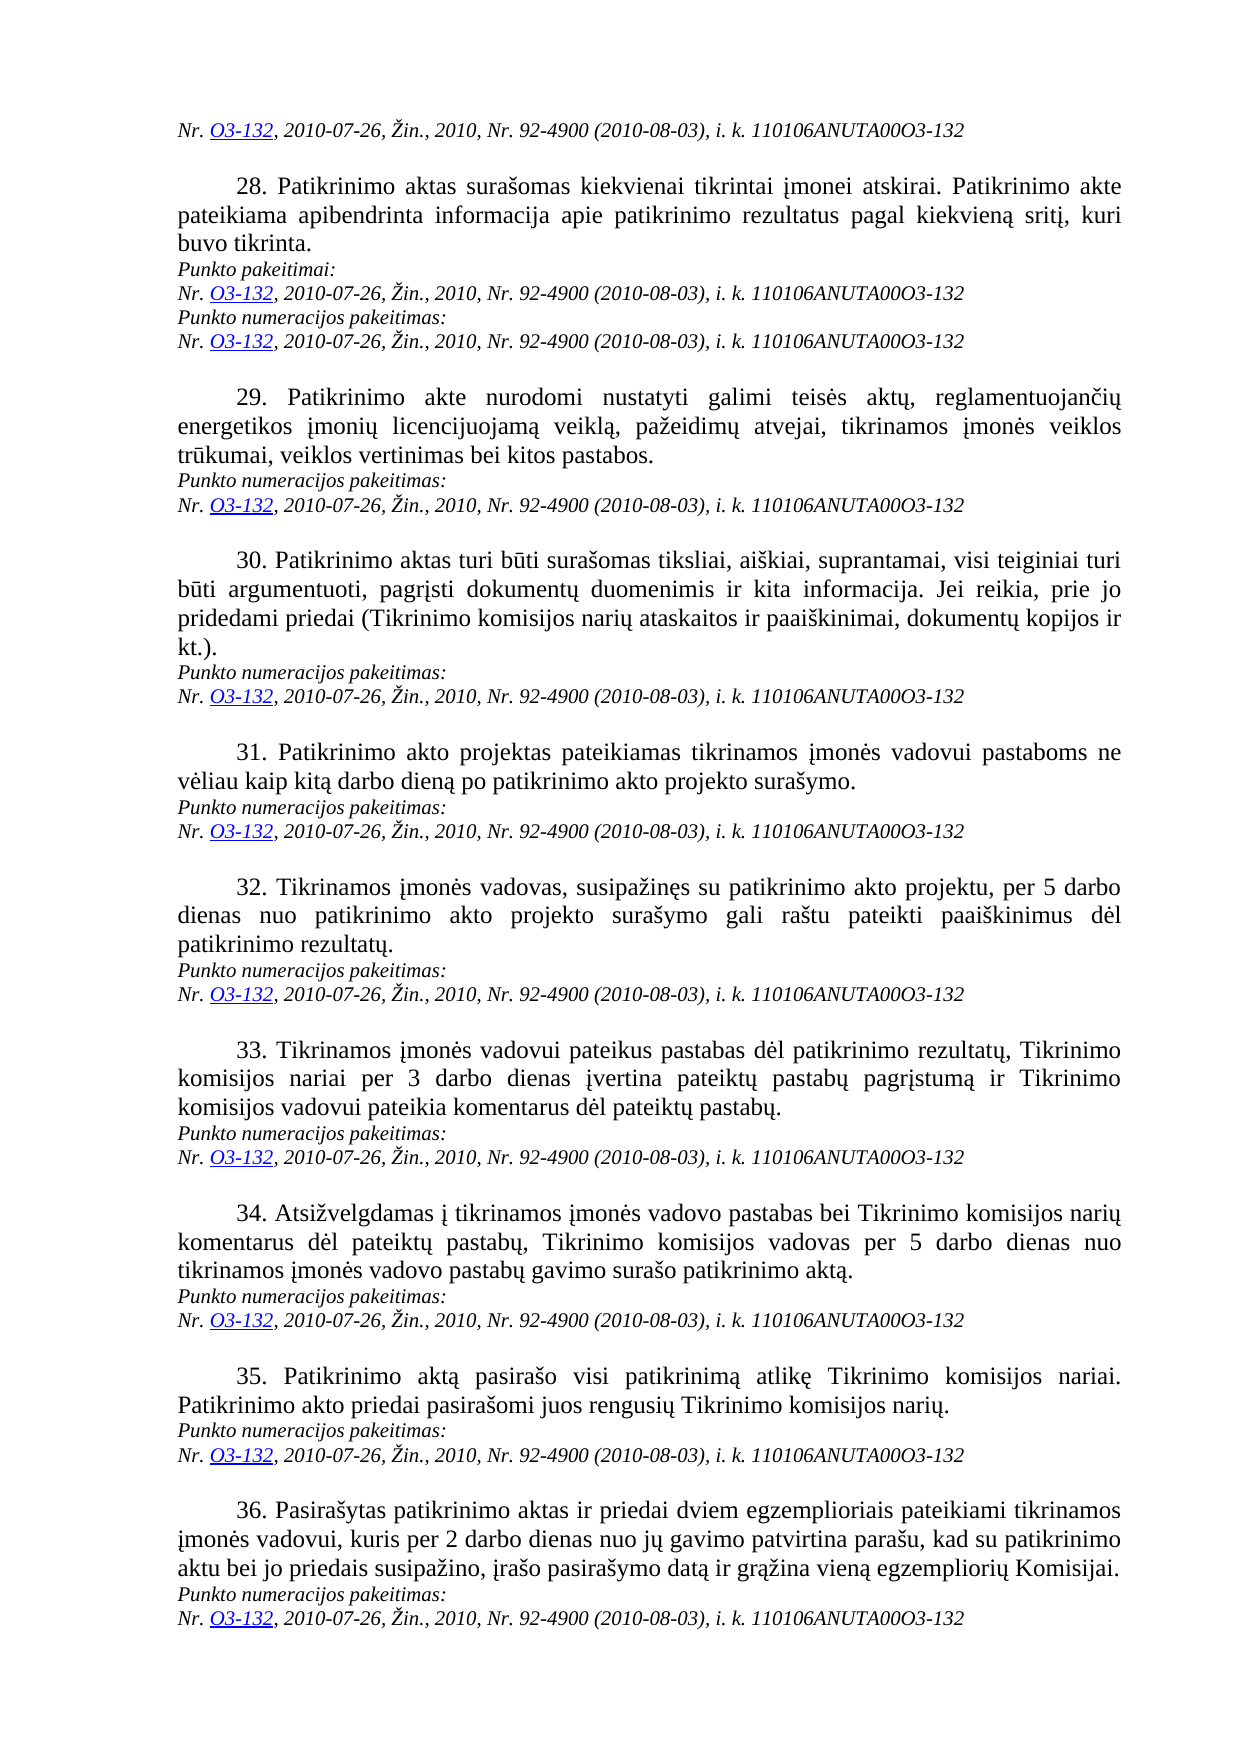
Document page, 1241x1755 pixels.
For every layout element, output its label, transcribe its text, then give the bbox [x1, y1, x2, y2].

text Nr. O3-132, 2010-07-26, Žin., 2010, Nr. 92-4900 (2010-08-03), i. k. 110106ANUTA00O3-132 [177, 1606, 1122, 1630]
text 29. Patikrinimo akte nurodomi nustatyti galimi teisės aktų, reglamentuojančių energetikos įmonių licencijuojamą veiklą, pažeidimų atvejai, tikrinamos įmonės veiklos trūkumai, veiklos vertinimas bei kitos pastabos. [177, 382, 1122, 468]
text 28. Patikrinimo aktas surašomas kiekvienai tikrintai įmonei atskirai. Patikrinimo akte pateikiama apibendrinta informacija apie patikrinimo rezultatus pagal kiekvieną sritį, kuri buvo tikrinta. [177, 171, 1122, 257]
text Nr. O3-132, 2010-07-26, Žin., 2010, Nr. 92-4900 (2010-08-03), i. k. 110106ANUTA00O3-132 [177, 684, 1122, 708]
text Punkto numeracijos pakeitimas: [177, 1418, 1122, 1442]
text Punkto pakeitimai: [177, 257, 1122, 281]
text Punkto numeracijos pakeitimas: [177, 795, 1122, 819]
text Nr. O3-132, 2010-07-26, Žin., 2010, Nr. 92-4900 (2010-08-03), i. k. 110106ANUTA00O3-132 [177, 329, 1122, 353]
text 34. Atsižvelgdamas į tikrinamos įmonės vadovo pastabas bei Tikrinimo komisijos narių komentarus dėl pateiktų pastabų, Tikrinimo komisijos vadovas per 5 darbo dienas nuo tikrinamos įmonės vadovo pastabų gavimo surašo patikrinimo aktą. [177, 1198, 1122, 1284]
text Nr. O3-132, 2010-07-26, Žin., 2010, Nr. 92-4900 (2010-08-03), i. k. 110106ANUTA00O3-132 [177, 281, 1122, 305]
text Nr. O3-132, 2010-07-26, Žin., 2010, Nr. 92-4900 (2010-08-03), i. k. 110106ANUTA00O3-132 [177, 1308, 1122, 1332]
text Punkto numeracijos pakeitimas: [177, 1582, 1122, 1606]
text Nr. O3-132, 2010-07-26, Žin., 2010, Nr. 92-4900 (2010-08-03), i. k. 110106ANUTA00O3-132 [177, 492, 1122, 517]
text 35. Patikrinimo aktą pasirašo visi patikrinimą atlikę Tikrinimo komisijos nariai. Patikrinimo akto priedai pasirašomi juos rengusių Tikrinimo komisijos narių. [177, 1361, 1122, 1418]
text Punkto numeracijos pakeitimas: [177, 958, 1122, 982]
text Nr. O3-132, 2010-07-26, Žin., 2010, Nr. 92-4900 (2010-08-03), i. k. 110106ANUTA00O3-132 [177, 1442, 1122, 1467]
text 33. Tikrinamos įmonės vadovui pateikus pastabas dėl patikrinimo rezultatų, Tikrinimo komisijos nariai per 3 darbo dienas įvertina pateiktų pastabų pagrįstumą ir Tikrinimo komisijos vadovui pateikia komentarus dėl pateiktų pastabų. [177, 1035, 1122, 1121]
text 36. Pasirašytas patikrinimo aktas ir priedai dviem egzemplioriais pateikiami tikrinamos įmonės vadovui, kuris per 2 darbo dienas nuo jų gavimo patvirtina parašu, kad su patikrinimo aktu bei jo priedais susipažino, įrašo pasirašymo datą ir grąžina vieną egzempliorių Komisijai. [177, 1495, 1122, 1582]
text 31. Patikrinimo akto projektas pateikiamas tikrinamos įmonės vadovui pastaboms ne vėliau kaip kitą darbo dieną po patikrinimo akto projekto surašymo. [177, 737, 1122, 795]
text Punkto numeracijos pakeitimas: [177, 1121, 1122, 1145]
text Nr. O3-132, 2010-07-26, Žin., 2010, Nr. 92-4900 (2010-08-03), i. k. 110106ANUTA00O3-132 [177, 1145, 1122, 1169]
text Punkto numeracijos pakeitimas: [177, 468, 1122, 492]
text Nr. O3-132, 2010-07-26, Žin., 2010, Nr. 92-4900 (2010-08-03), i. k. 110106ANUTA00O3-132 [177, 982, 1122, 1006]
text Nr. O3-132, 2010-07-26, Žin., 2010, Nr. 92-4900 (2010-08-03), i. k. 110106ANUTA00O3-132 [177, 819, 1122, 843]
text Nr. O3-132, 2010-07-26, Žin., 2010, Nr. 92-4900 (2010-08-03), i. k. 110106ANUTA00O3-132 [177, 118, 1122, 142]
text Punkto numeracijos pakeitimas: [177, 1284, 1122, 1308]
text Punkto numeracijos pakeitimas: [177, 660, 1122, 684]
text 32. Tikrinamos įmonės vadovas, susipažinęs su patikrinimo akto projektu, per 5 darbo dienas nuo patikrinimo akto projekto surašymo gali raštu pateikti paaiškinimus dėl patikrinimo rezultatų. [177, 872, 1122, 958]
text Punkto numeracijos pakeitimas: [177, 305, 1122, 329]
text 30. Patikrinimo aktas turi būti surašomas tiksliai, aiškiai, suprantamai, visi teiginiai turi būti argumentuoti, pagrįsti dokumentų duomenimis ir kita informacija. Jei reikia, prie jo pridedami priedai (Tikrinimo komisijos narių ataskaitos ir paaiškinimai, dokumentų kopijos ir kt.). [177, 545, 1122, 660]
